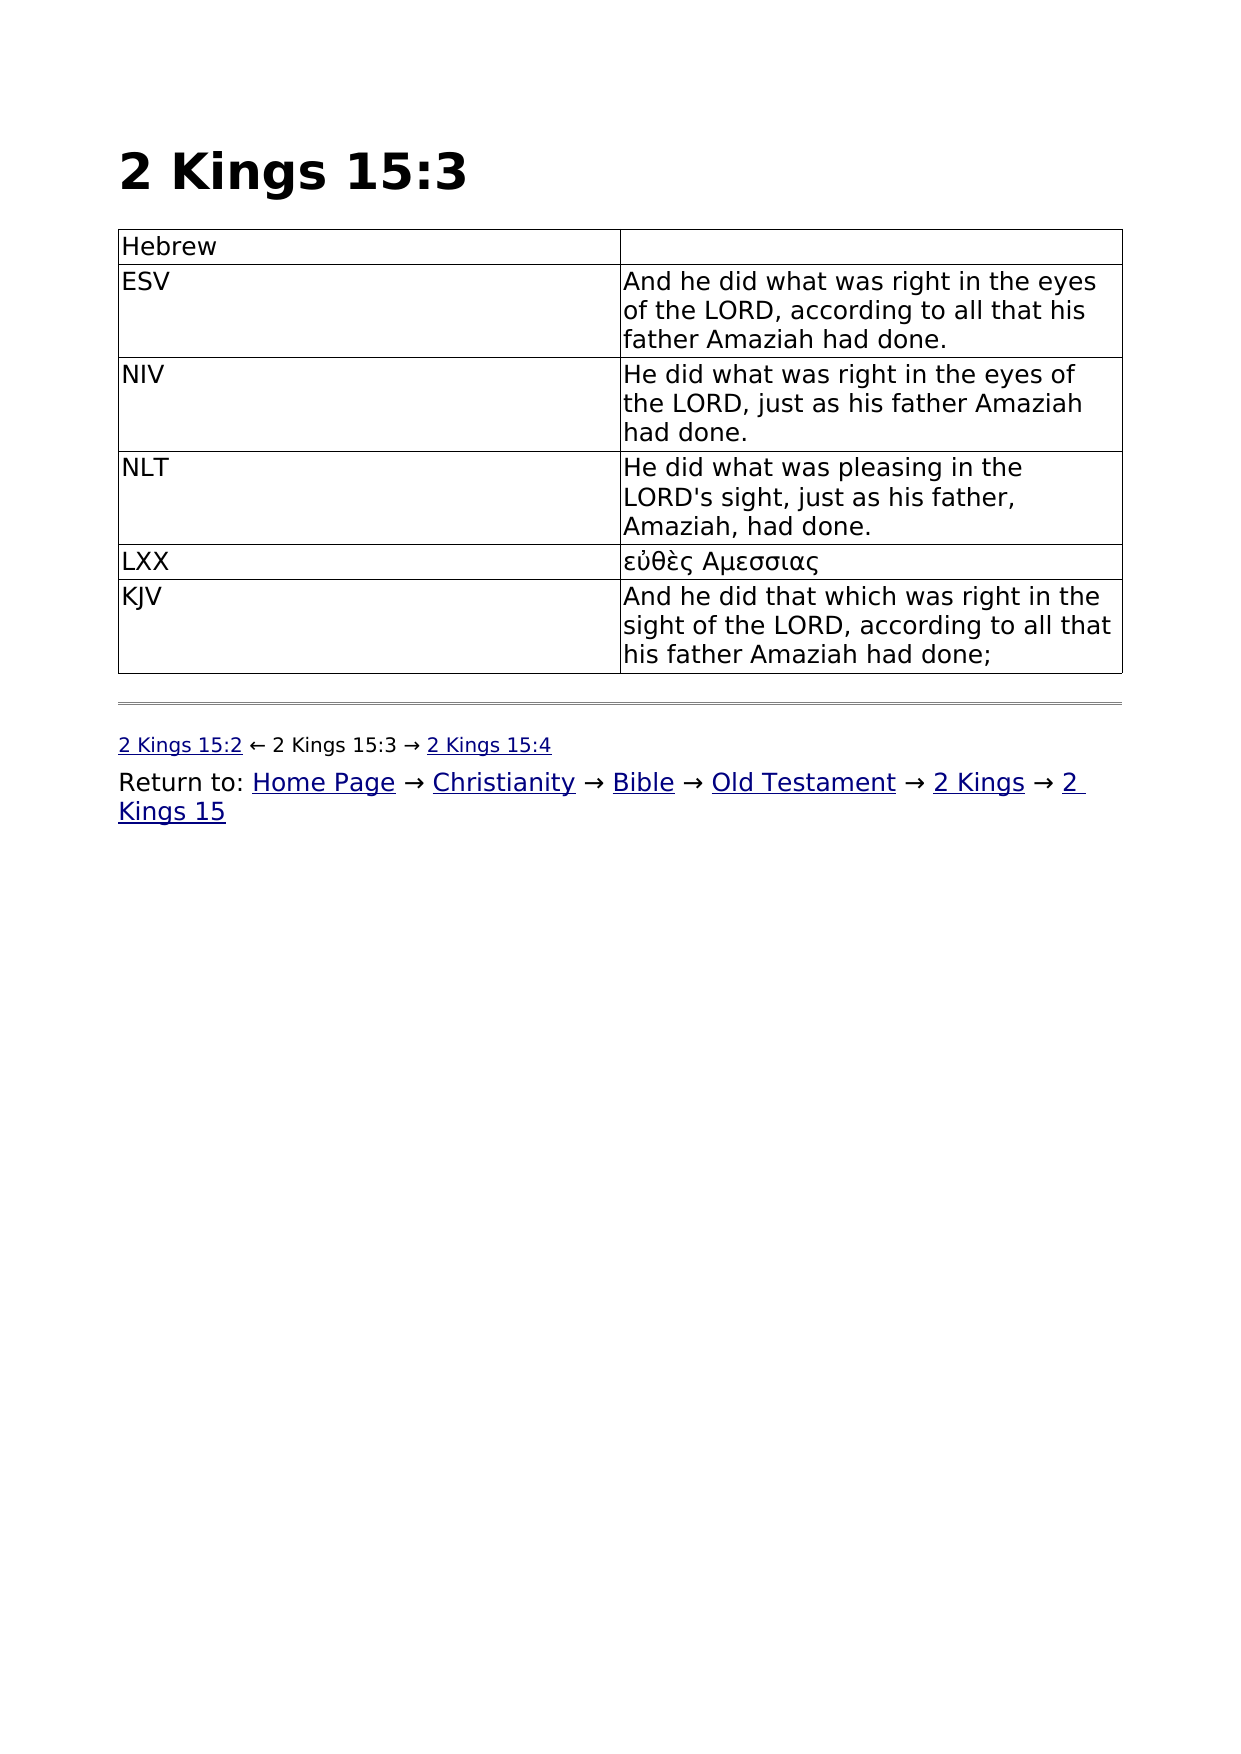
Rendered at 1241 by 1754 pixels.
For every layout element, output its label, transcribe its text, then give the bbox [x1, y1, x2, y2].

table_cell He did what was pleasing in the LORD's sight, just as his father, Amaziah, had done. [621, 452, 1122, 544]
subtitle 2 Kings 15:3 [118, 143, 1122, 201]
text 2 Kings 15:2 ← 2 Kings 15:3 → 2 Kings 15:4 [118, 734, 1122, 768]
table_cell εὐθὲς Αμεσσιας [621, 545, 1122, 579]
table_cell LXX [119, 545, 620, 579]
table_cell NLT [119, 452, 620, 544]
text Return to: Home Page → Christianity → Bible → Old Testament → 2 Kings → 2 Kings 15 [118, 768, 1122, 826]
table_cell KJV [119, 580, 620, 673]
table_cell And he did that which was right in the sight of the LORD, according to all that his father Amaziah had done; [621, 580, 1122, 673]
table_header Hebrew [119, 230, 620, 264]
table_cell And he did what was right in the eyes of the LORD, according to all that his father Amaziah had done. [621, 265, 1122, 357]
table_header [621, 230, 1122, 264]
table_cell NIV [119, 358, 620, 451]
table_cell He did what was right in the eyes of the LORD, just as his father Amaziah had done. [621, 358, 1122, 451]
table_cell ESV [119, 265, 620, 357]
